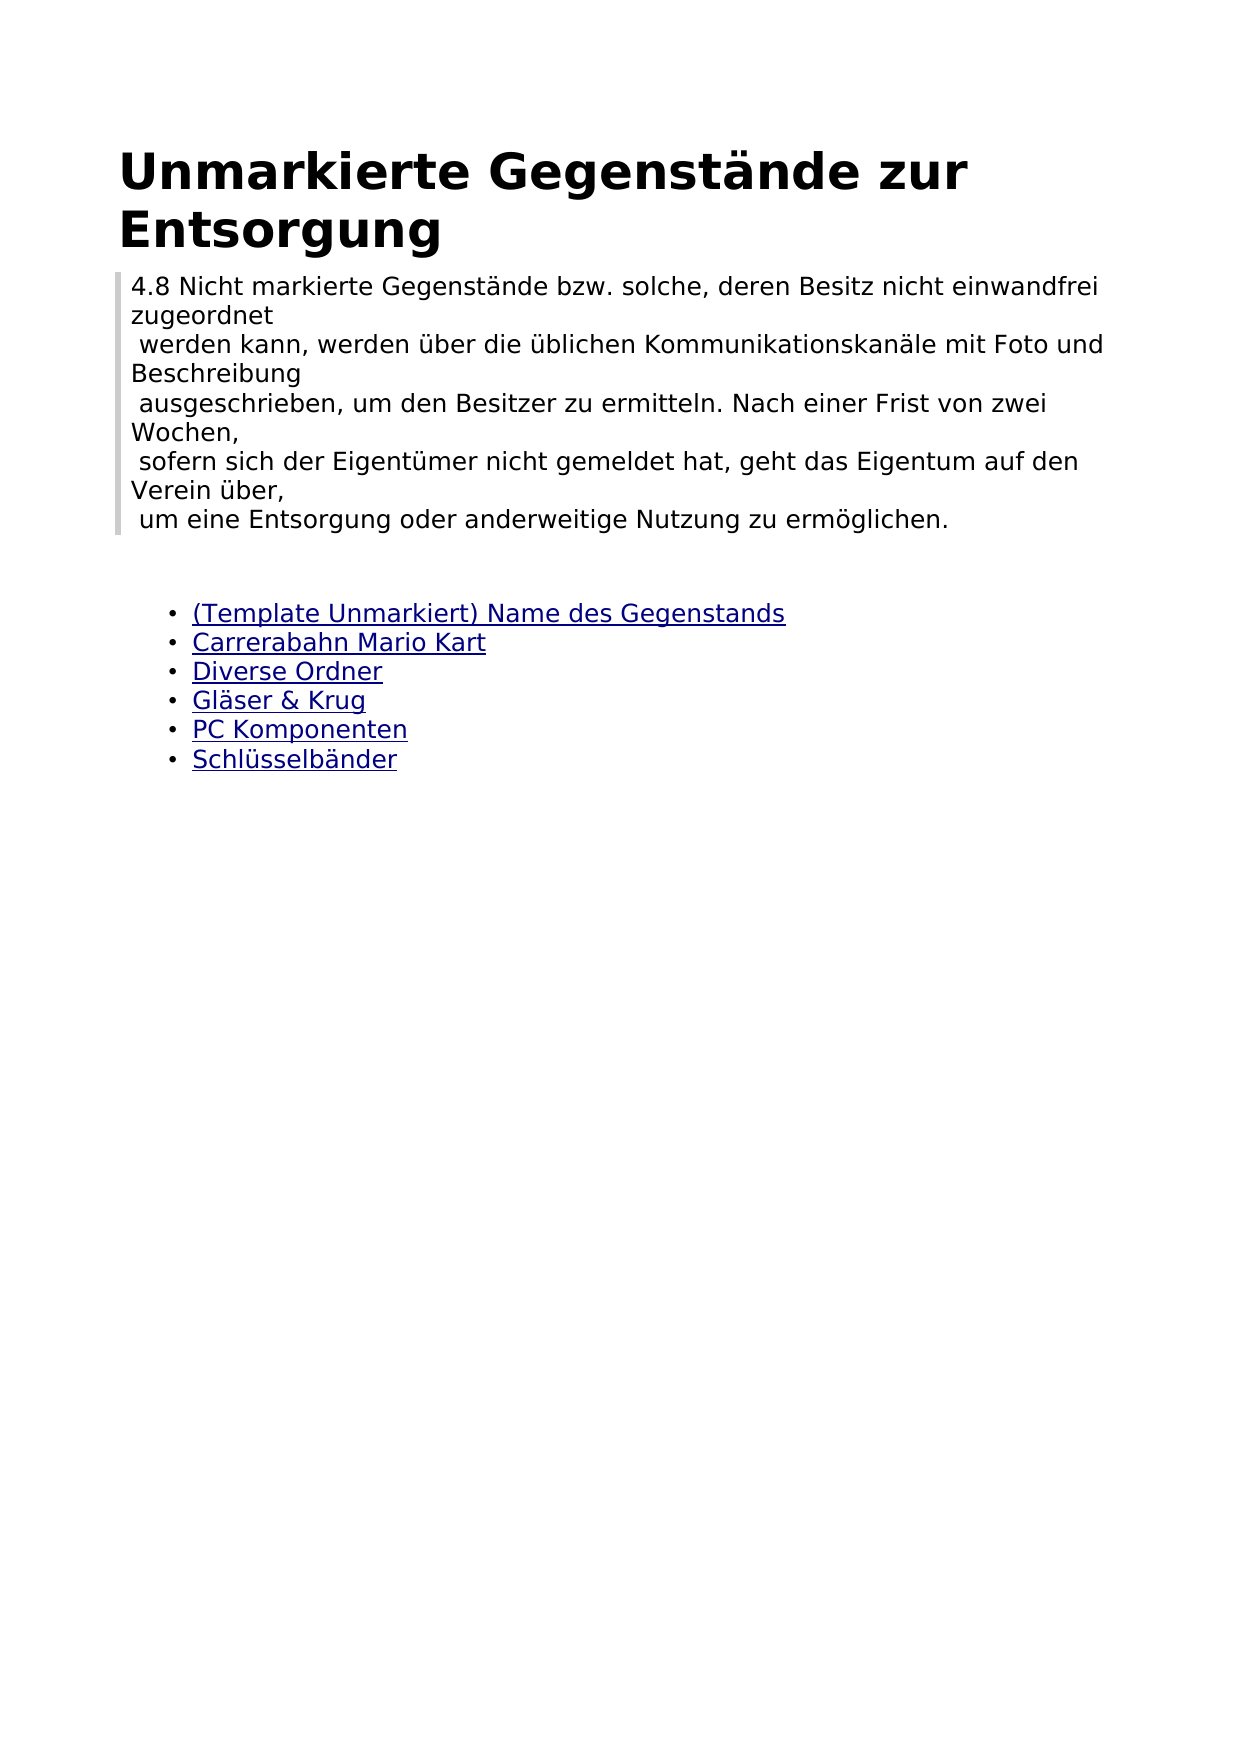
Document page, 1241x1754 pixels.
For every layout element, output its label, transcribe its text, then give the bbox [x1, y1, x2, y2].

list PC Komponenten [177, 716, 1122, 745]
list Gläser & Krug [177, 687, 1122, 716]
list (Template Unmarkiert) Name des Gegenstands [177, 599, 1122, 628]
list Carrerabahn Mario Kart [177, 628, 1122, 657]
list Schlüsselbänder [177, 745, 1122, 774]
list Diverse Ordner [177, 657, 1122, 687]
subtitle Unmarkierte Gegenstände zur Entsorgung [118, 143, 1122, 259]
table_header 4.8 Nicht markierte Gegenstände bzw. solche, deren Besitz nicht einwandfrei zugeordnet werden kann, werden über die üblichen Kommunikationskanäle mit Foto und Beschreibung ausgeschrieben, um den Besitzer zu ermitteln. Nach einer Frist von zwei Wochen, sofern sich der Eigentümer nicht gemeldet hat, geht das Eigentum auf den Verein über, um eine Entsorgung oder anderweitige Nutzung zu ermöglichen. [121, 272, 1122, 534]
